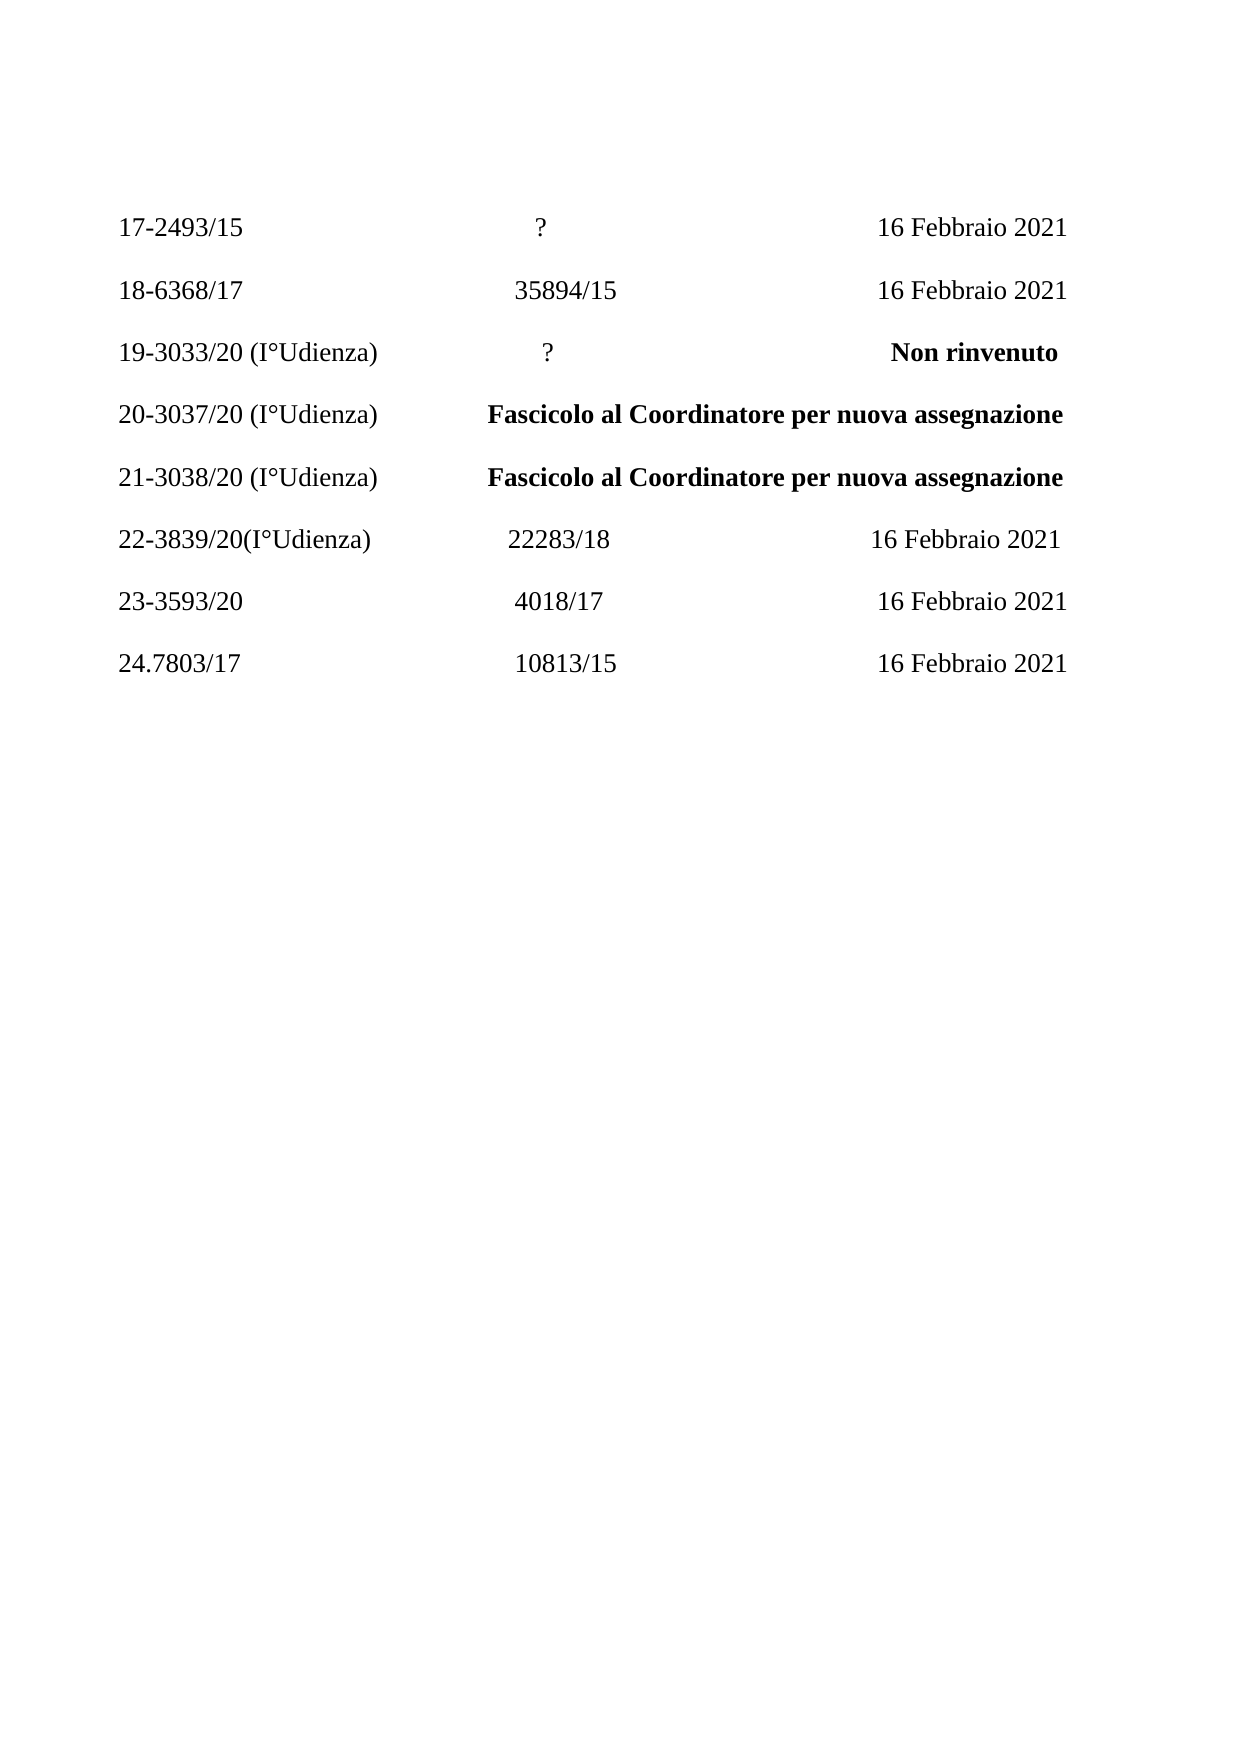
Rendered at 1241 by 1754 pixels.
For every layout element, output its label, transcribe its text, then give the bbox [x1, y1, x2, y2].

text 22-3839/20(I°Udienza) 22283/18 16 Febbraio 2021 [118, 523, 1122, 585]
text 24.7803/17 10813/15 16 Febbraio 2021 [118, 648, 1122, 679]
text 19-3033/20 (I°Udienza) ? Non rinvenuto [118, 336, 1122, 367]
text 20-3037/20 (I°Udienza) Fascicolo al Coordinatore per nuova assegnazione [118, 398, 1122, 429]
text 18-6368/17 35894/15 16 Febbraio 2021 [118, 274, 1122, 336]
text 23-3593/20 4018/17 16 Febbraio 2021 [118, 585, 1122, 616]
text 21-3038/20 (I°Udienza) Fascicolo al Coordinatore per nuova assegnazione [118, 461, 1122, 523]
text 17-2493/15 ? 16 Febbraio 2021 [118, 212, 1122, 243]
